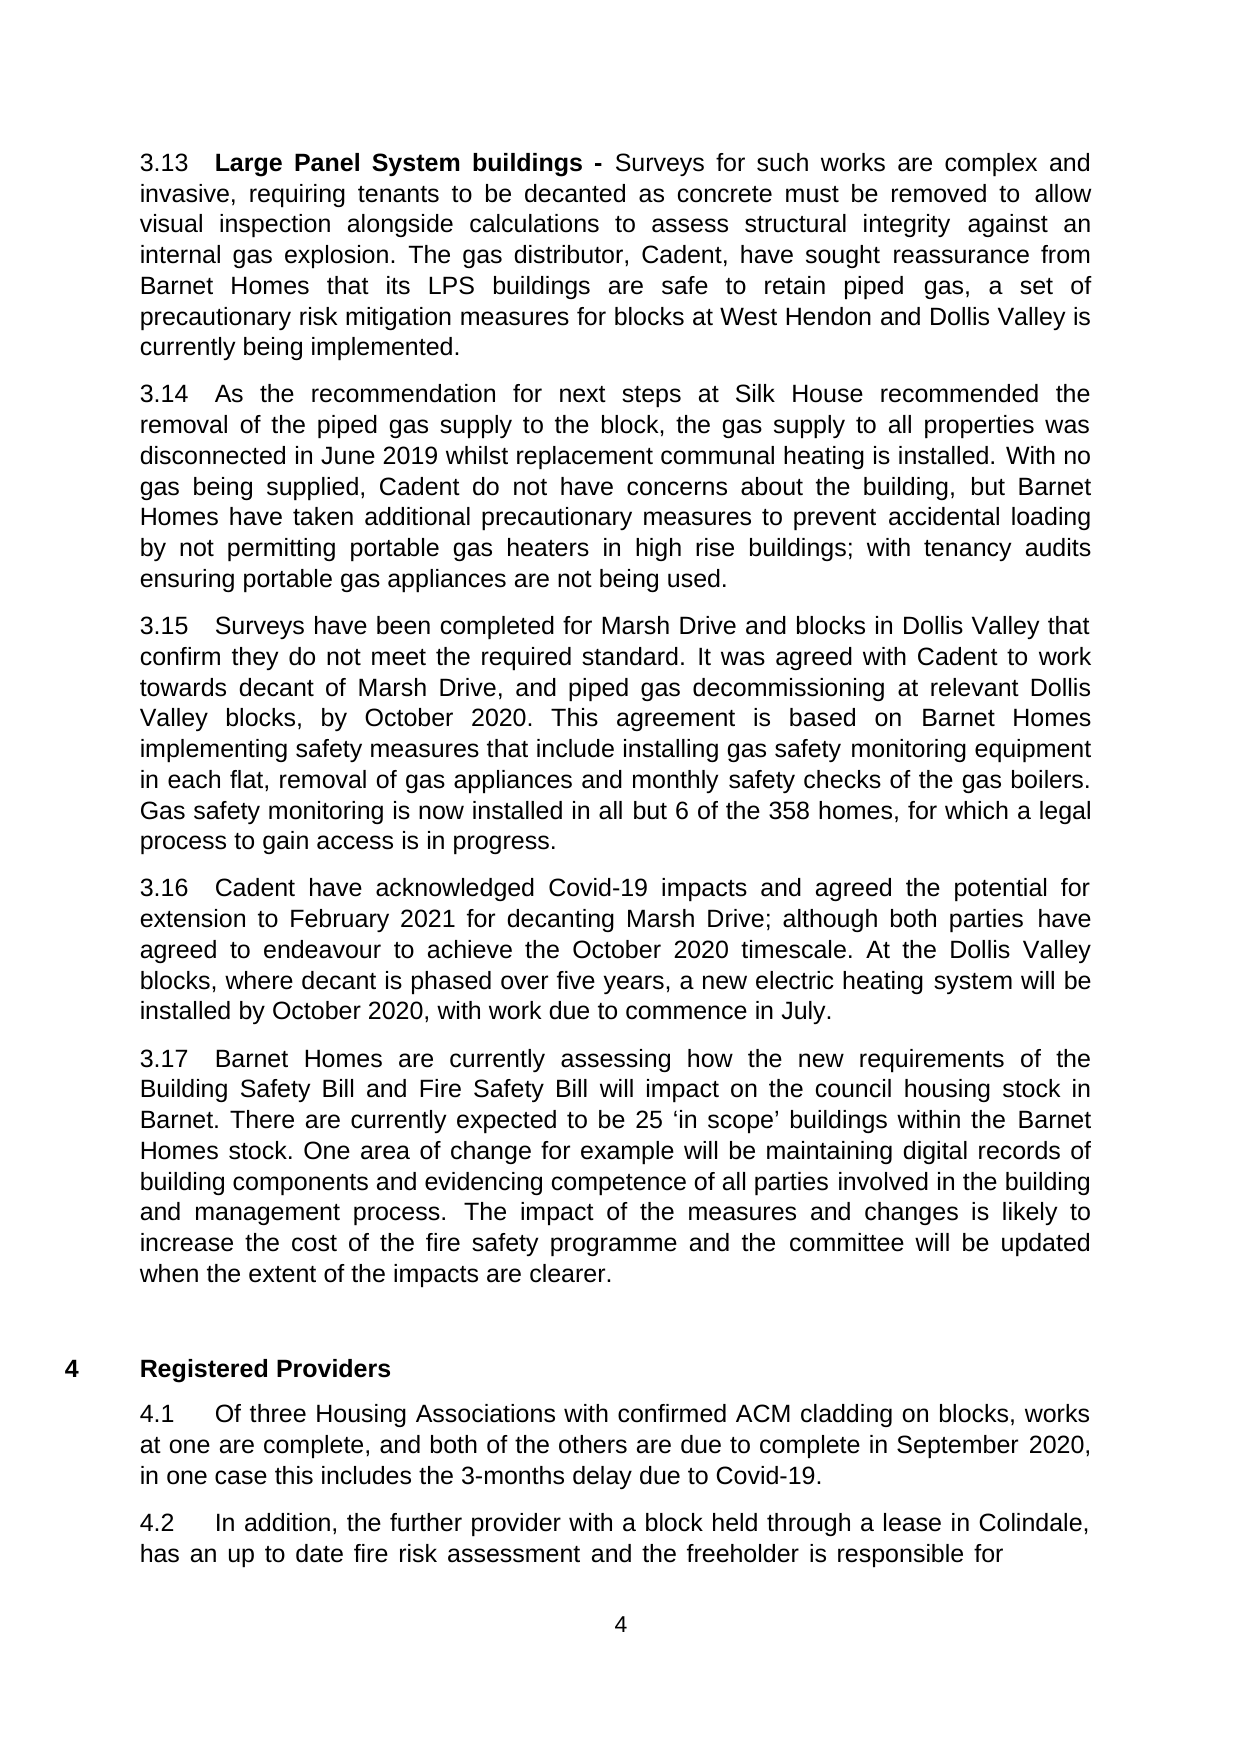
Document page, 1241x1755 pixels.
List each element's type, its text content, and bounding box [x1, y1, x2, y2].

list Large Panel System buildings - Surveys for such works are complex and invasive, requiring tenants to be decanted as concrete must be removed to allow visual inspection alongside calculations to assess structural integrity against an internal gas explosion. The gas distributor, Cadent, have sought reassurance from Barnet Homes that its LPS buildings are safe to retain piped gas, a set of precautionary risk mitigation measures for blocks at West Hendon and Dollis Valley is currently being implemented. [139, 148, 1091, 361]
subtitle Registered Providers [64, 1354, 1103, 1383]
list Cadent have acknowledged Covid-19 impacts and agreed the potential for extension to February 2021 for decanting Marsh Drive; although both parties have agreed to endeavour to achieve the October 2020 timescale. At the Dollis Valley blocks, where decant is phased over five years, a new electric heating system will be installed by October 2020, with work due to commence in July. [139, 873, 1091, 1025]
list As the recommendation for next steps at Silk House recommended the removal of the piped gas supply to the block, the gas supply to all properties was disconnected in June 2019 whilst replacement communal heating is installed. With no gas being supplied, Cadent do not have concerns about the building, but Barnet Homes have taken additional precautionary measures to prevent accidental loading by not permitting portable gas heaters in high rise buildings; with tenancy audits ensuring portable gas appliances are not being used. [139, 379, 1091, 592]
list Surveys have been completed for Marsh Drive and blocks in Dollis Valley that confirm they do not meet the required standard. It was agreed with Cadent to work towards decant of Marsh Drive, and piped gas decommissioning at relevant Dollis Valley blocks, by October 2020. This agreement is based on Barnet Homes implementing safety measures that include installing gas safety monitoring equipment in each flat, removal of gas appliances and monthly safety checks of the gas boilers. Gas safety monitoring is now installed in all but 6 of the 358 homes, for which a legal process to gain access is in progress. [139, 611, 1091, 855]
list Of three Housing Associations with confirmed ACM cladding on blocks, works at one are complete, and both of the others are due to complete in September 2020, in one case this includes the 3-months delay due to Covid-19. [139, 1399, 1091, 1489]
list Barnet Homes are currently assessing how the new requirements of the Building Safety Bill and Fire Safety Bill will impact on the council housing stock in Barnet. There are currently expected to be 25 ‘in scope’ buildings within the Barnet Homes stock. One area of change for example will be maintaining digital records of building components and evidencing competence of all parties involved in the building and management process. The impact of the measures and changes is likely to increase the cost of the fire safety programme and the committee will be updated when the extent of the impacts are clearer. [139, 1044, 1091, 1287]
list In addition, the further provider with a block held through a lease in Colindale, has an up to date fire risk assessment and the freeholder is responsible for [139, 1508, 1091, 1568]
